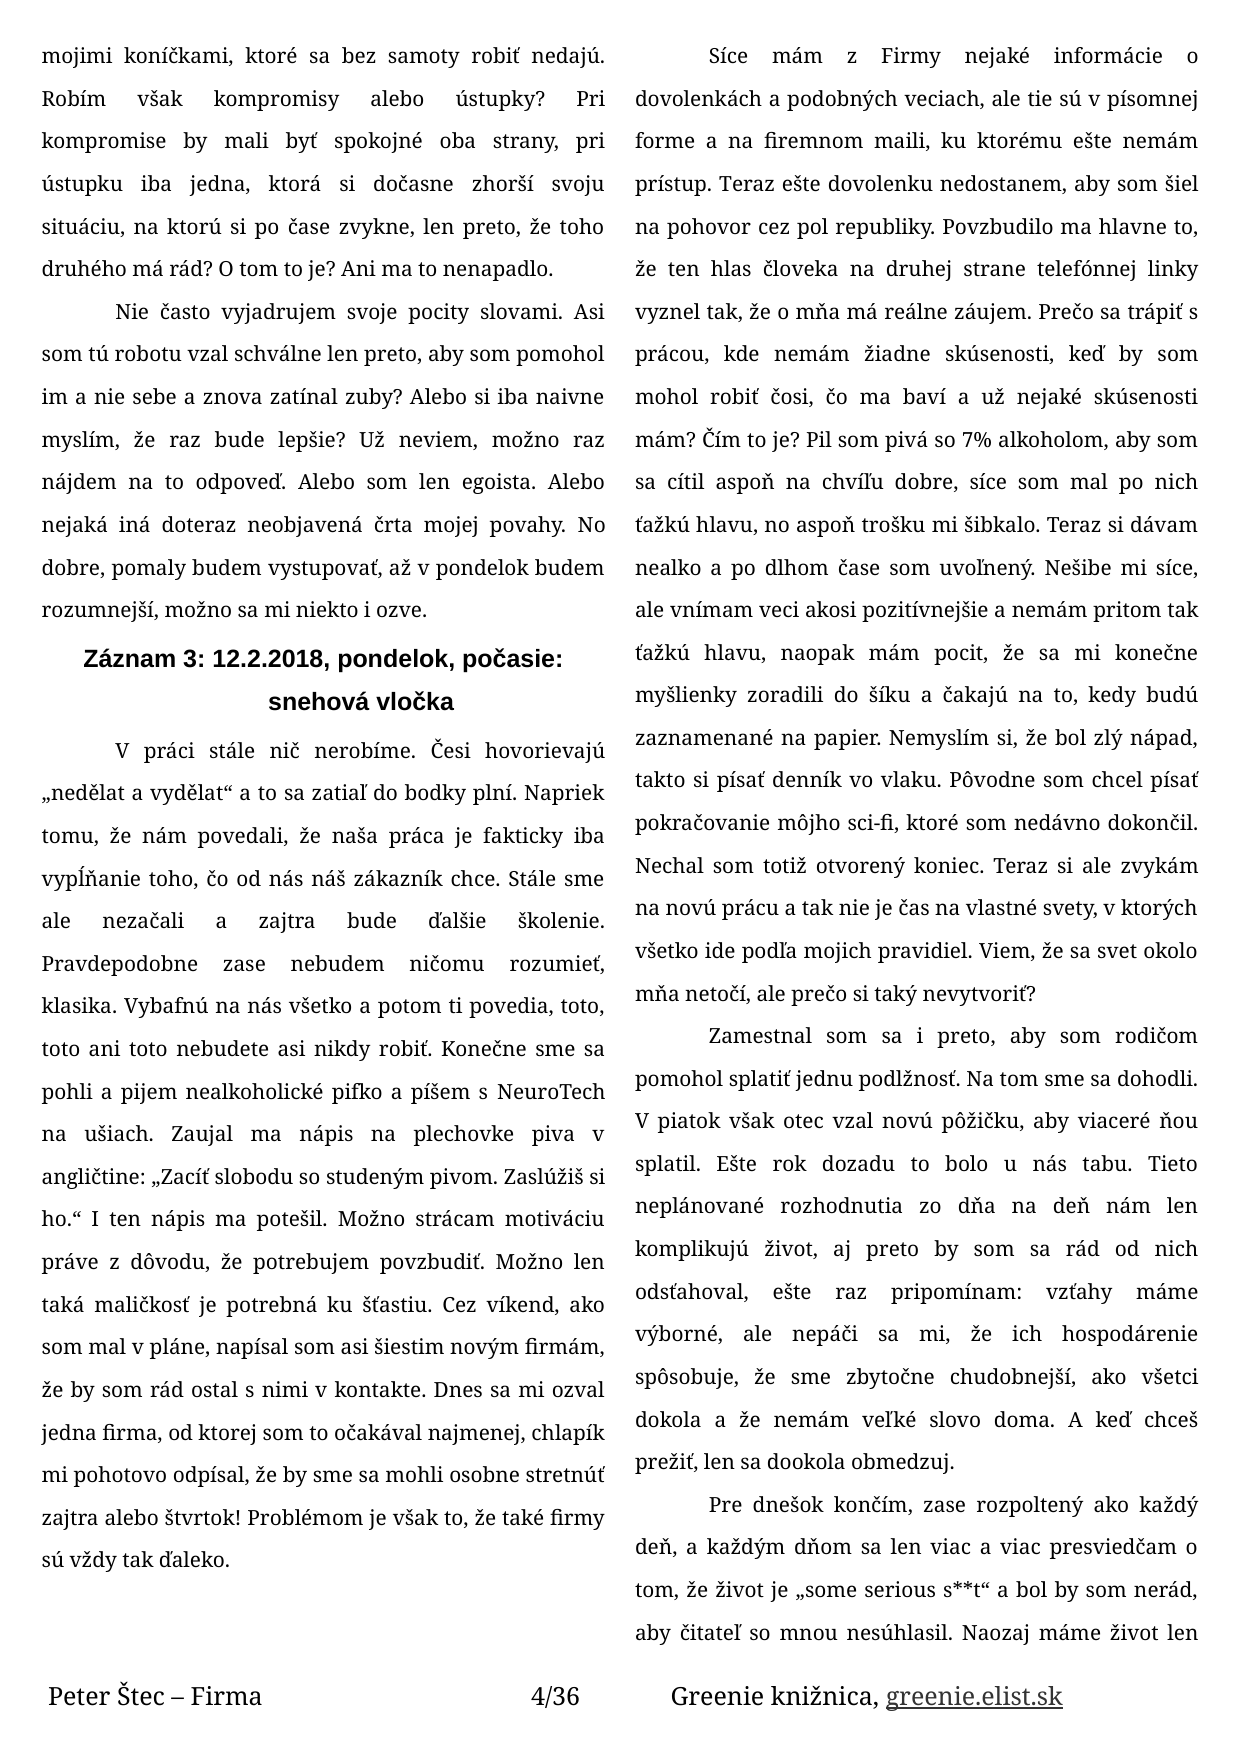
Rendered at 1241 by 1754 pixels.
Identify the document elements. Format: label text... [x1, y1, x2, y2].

text Nie často vyjadrujem svoje pocity slovami. Asi som tú robotu vzal schválne len preto, aby som pomohol im a nie sebe a znova zatínal zuby? Alebo si iba naivne myslím, že raz bude lepšie? Už neviem, možno raz nájdem na to odpoveď. Alebo som len egoista. Alebo nejaká iná doteraz neobjavená črta mojej povahy. No dobre, pomaly budem vystupovať, až v pondelok budem rozumnejší, možno sa mi niekto i ozve. [41, 297, 605, 624]
text V práci stále nič nerobíme. Česi hovorievajú „nedělat a vydělat“ a to sa zatiaľ do bodky plní. Napriek tomu, že nám povedali, že naša práca je fakticky iba vypĺňanie toho, čo od nás náš zákazník chce. Stále sme ale nezačali a zajtra bude ďalšie školenie. Pravdepodobne zase nebudem ničomu rozumieť, klasika. Vybafnú na nás všetko a potom ti povedia, toto, toto ani toto nebudete asi nikdy robiť. Konečne sme sa pohli a pijem nealkoholické pifko a píšem s NeuroTech na ušiach. Zaujal ma nápis na plechovke piva v angličtine: „Zacíť slobodu so studeným pivom. Zaslúžiš si ho.“ I ten nápis ma potešil. Možno strácam motiváciu práve z dôvodu, že potrebujem povzbudiť. Možno len taká maličkosť je potrebná ku šťastiu. Cez víkend, ako som mal v pláne, napísal som asi šiestim novým firmám, že by som rád ostal s nimi v kontakte. Dnes sa mi ozval jedna firma, od ktorej som to očakával najmenej, chlapík mi pohotovo odpísal, že by sme sa mohli osobne stretnúť zajtra alebo štvrtok! Problémom je však to, že také firmy sú vždy tak ďaleko. [41, 736, 605, 1574]
subtitle Záznam 3: 12.2.2018, pondelok, počasie: snehová vločka [41, 644, 605, 716]
text Zamestnal som sa i preto, aby som rodičom pomohol splatiť jednu podlžnosť. Na tom sme sa dohodli. V piatok však otec vzal novú pôžičku, aby viaceré ňou splatil. Ešte rok dozadu to bolo u nás tabu. Tieto neplánované rozhodnutia zo dňa na deň nám len komplikujú život, aj preto by som sa rád od nich odsťahoval, ešte raz pripomínam: vzťahy máme výborné, ale nepáči sa mi, že ich hospodárenie spôsobuje, že sme zbytočne chudobnejší, ako všetci dokola a že nemám veľké slovo doma. A keď chceš prežiť, len sa dookola obmedzuj. [635, 1021, 1199, 1476]
text Síce mám z Firmy nejaké informácie o dovolenkách a podobných veciach, ale tie sú v písomnej forme a na firemnom maili, ku ktorému ešte nemám prístup. Teraz ešte dovolenku nedostanem, aby som šiel na pohovor cez pol republiky. Povzbudilo ma hlavne to, že ten hlas človeka na druhej strane telefónnej linky vyznel tak, že o mňa má reálne záujem. Prečo sa trápiť s prácou, kde nemám žiadne skúsenosti, keď by som mohol robiť čosi, čo ma baví a už nejaké skúsenosti mám? Čím to je? Pil som pivá so 7% alkoholom, aby som sa cítil aspoň na chvíľu dobre, síce som mal po nich ťažkú hlavu, no aspoň trošku mi šibkalo. Teraz si dávam nealko a po dlhom čase som uvoľnený. Nešibe mi síce, ale vnímam veci akosi pozitívnejšie a nemám pritom tak ťažkú hlavu, naopak mám pocit, že sa mi konečne myšlienky zoradili do šíku a čakajú na to, kedy budú zaznamenané na papier. Nemyslím si, že bol zlý nápad, takto si písať denník vo vlaku. Pôvodne som chcel písať pokračovanie môjho sci-fi, ktoré som nedávno dokončil. Nechal som totiž otvorený koniec. Teraz si ale zvykám na novú prácu a tak nie je čas na vlastné svety, v ktorých všetko ide podľa mojich pravidiel. Viem, že sa svet okolo mňa netočí, ale prečo si taký nevytvoriť? [635, 41, 1199, 1007]
text mojimi koníčkami, ktoré sa bez samoty robiť nedajú. Robím však kompromisy alebo ústupky? Pri kompromise by mali byť spokojné oba strany, pri ústupku iba jedna, ktorá si dočasne zhorší svoju situáciu, na ktorú si po čase zvykne, len preto, že toho druhého má rád? O tom to je? Ani ma to nenapadlo. [41, 41, 605, 283]
text Pre dnešok končím, zase rozpoltený ako každý deň, a každým dňom sa len viac a viac presviedčam o tom, že život je „some serious s**t“ a bol by som nerád, aby čitateľ so mnou nesúhlasil. Naozaj máme život len [635, 1490, 1199, 1646]
